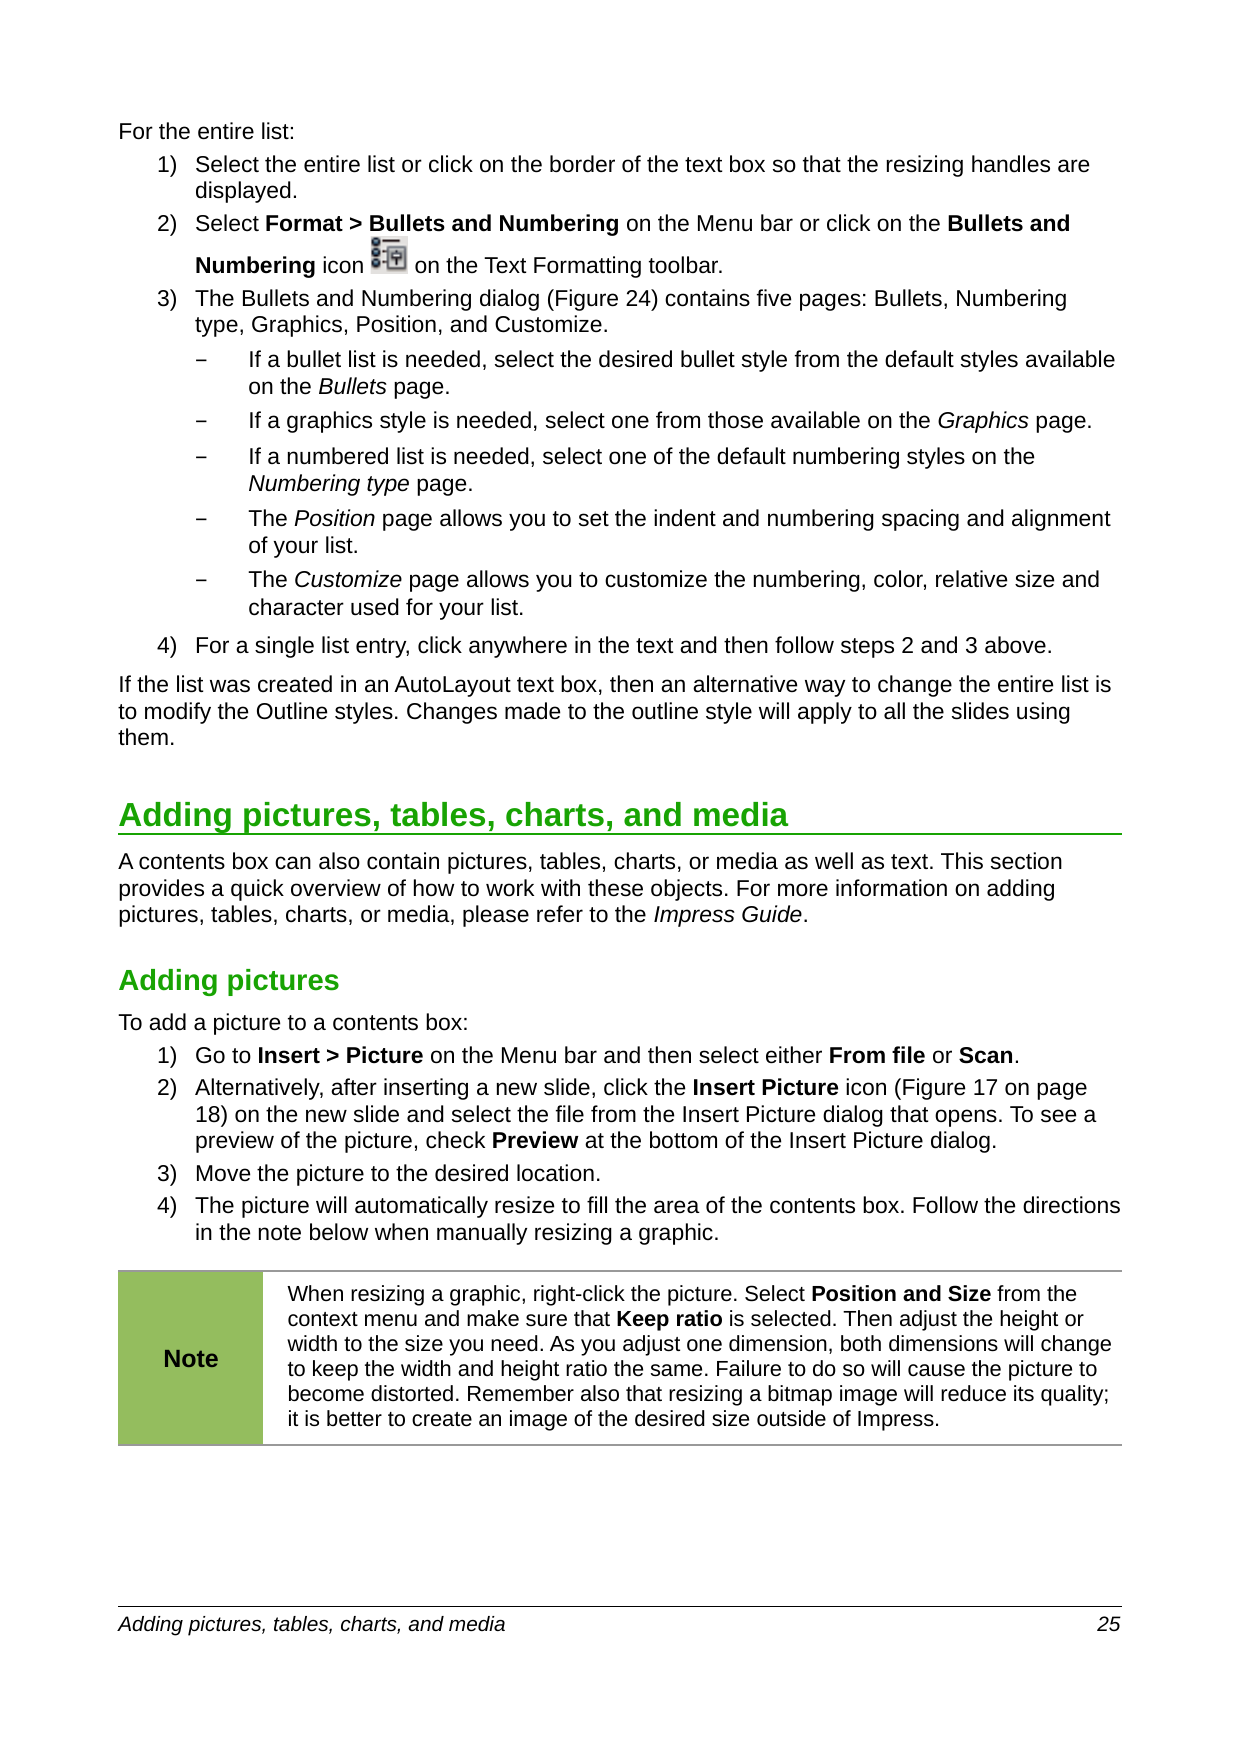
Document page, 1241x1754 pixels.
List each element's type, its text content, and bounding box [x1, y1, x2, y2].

list For a single list entry, click anywhere in the text and then follow steps 2 and 3 above. [177, 632, 1122, 659]
list Select the entire list or click on the border of the text box so that the resizing handles are displayed. [177, 151, 1122, 204]
list Alternatively, after inserting a new slide, click the Insert Picture icon (Figure 17 on page 18) on the new slide and select the file from the Insert Picture dialog that opens. To see a preview of the picture, check Preview at the bottom of the Insert Picture dialog. [177, 1074, 1122, 1153]
table_header Note [118, 1272, 263, 1444]
list The Bullets and Numbering dialog (Figure 24) contains five pages: Bullets, Numbering type, Graphics, Position, and Customize. [177, 285, 1122, 337]
list The Customize page allows you to customize the numbering, color, relative size and character used for your list. [195, 564, 1122, 620]
list Select Format > Bullets and Numbering on the Menu bar or click on the Bullets and Numbering icon on the Text Formatting toolbar. [177, 210, 1122, 278]
list If a bullet list is needed, select the desired bullet style from the default styles available on the Bullets page. [195, 344, 1122, 399]
list Go to Insert > Picture on the Menu bar and then select either From file or Scan. [177, 1042, 1122, 1068]
subtitle Adding pictures, tables, charts, and media [118, 795, 1122, 833]
text If the list was created in an AutoLayout text box, then an alternative way to change the entire list is to modify the Outline styles. Changes made to the outline style will apply to all the slides using them. [118, 671, 1122, 750]
list Move the picture to the desired location. [177, 1159, 1122, 1186]
list To add a picture to a contents box: [118, 1009, 1122, 1035]
table_header When resizing a graphic, right-click the picture. Select Position and Size from the context menu and make sure that Keep ratio is selected. Then adjust the height or width to the size you need. As you adjust one dimension, both dimensions will change to keep the width and height ratio the same. Failure to do so will cause the picture to become distorted. Remember also that resizing a bitmap image will reduce its quality; it is better to create an image of the desired size outside of Impress. [264, 1272, 1122, 1444]
subtitle Adding pictures [118, 963, 1122, 996]
list If a graphics style is needed, select one from those available on the Graphics page. [195, 406, 1122, 435]
picture [370, 236, 408, 274]
list The Position page allows you to set the indent and numbering spacing and alignment of your list. [195, 503, 1122, 558]
list For the entire list: [118, 118, 1122, 144]
list If a numbered list is needed, select one of the default numbering styles on the Numbering type page. [195, 441, 1122, 496]
text A contents box can also contain pictures, tables, charts, or media as well as text. This section provides a quick overview of how to work with these objects. For more information on adding pictures, tables, charts, or media, please refer to the Impress Guide. [118, 848, 1122, 927]
list The picture will automatically resize to fill the area of the contents box. Follow the directions in the note below when manually resizing a graphic. [177, 1192, 1122, 1245]
